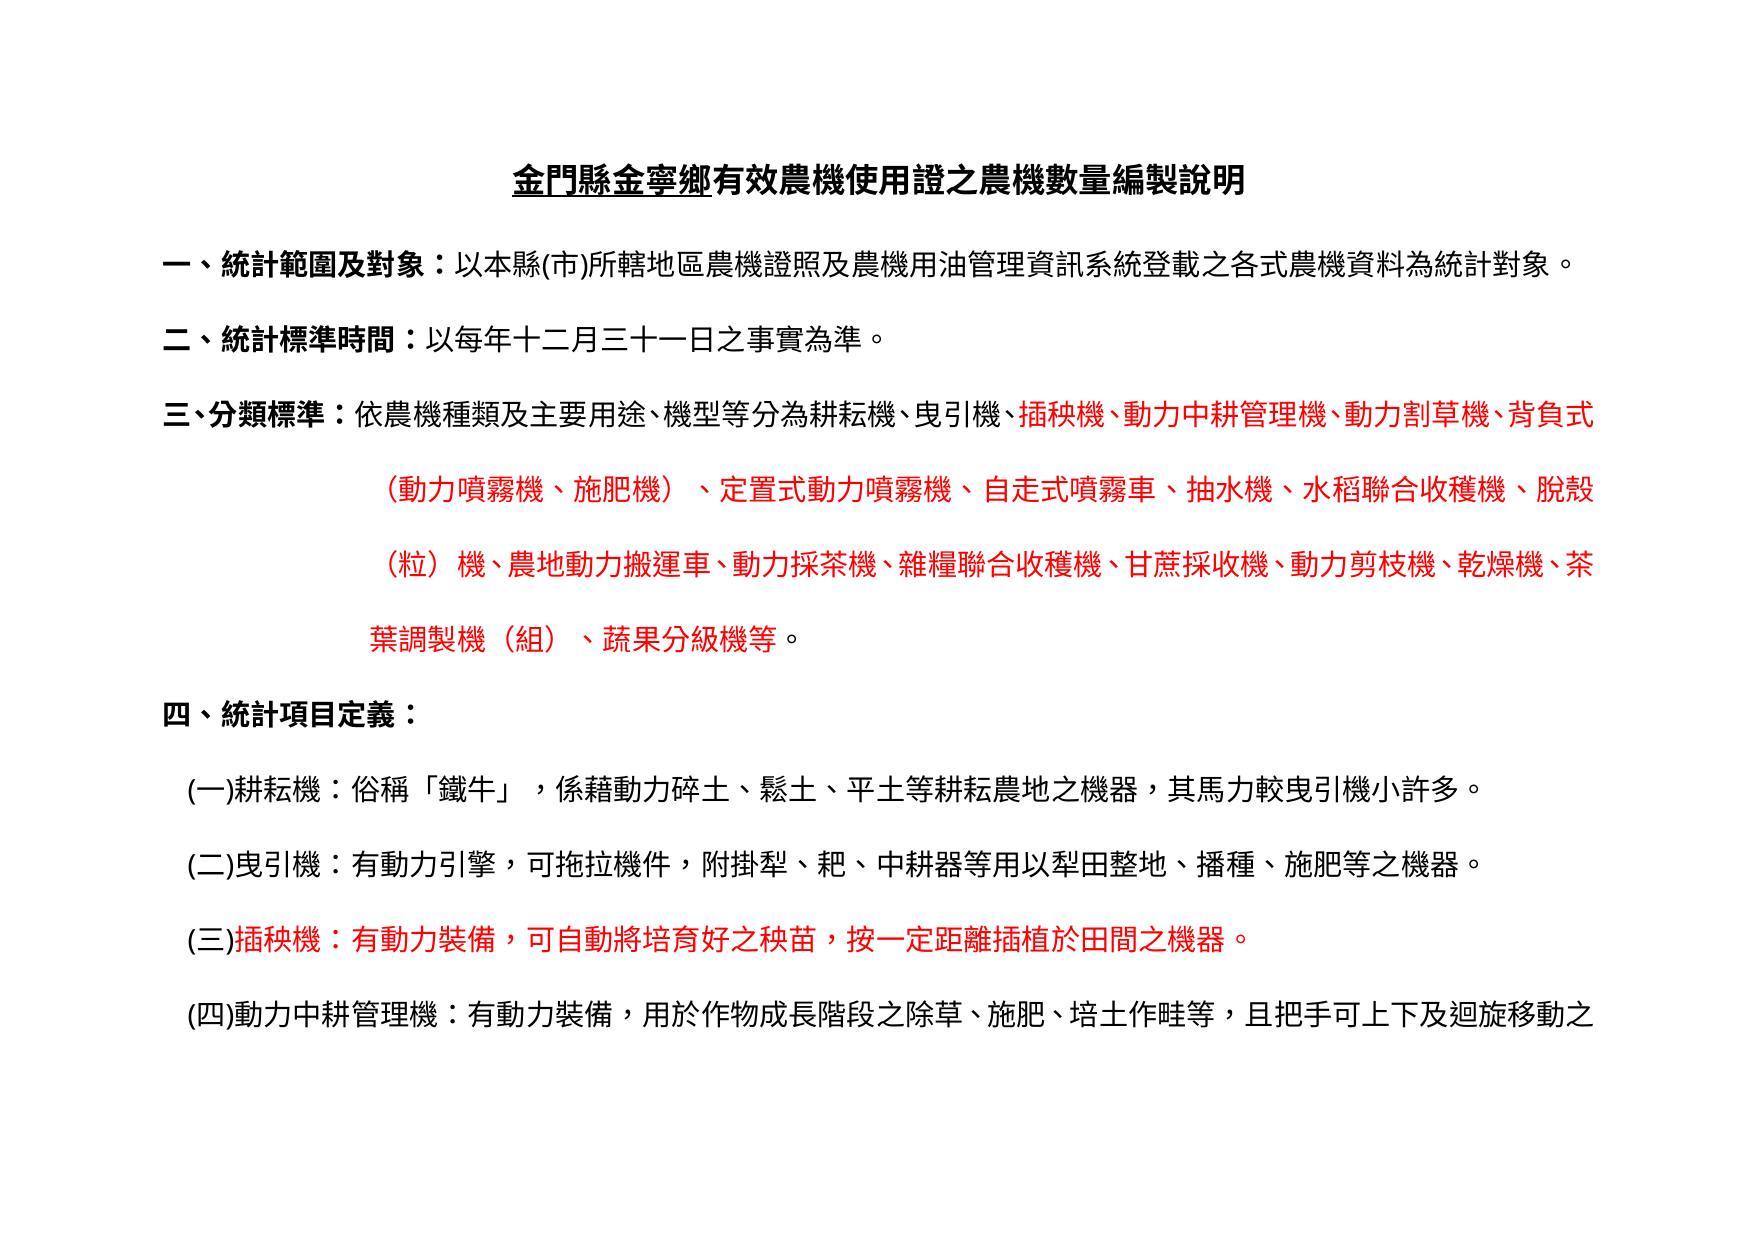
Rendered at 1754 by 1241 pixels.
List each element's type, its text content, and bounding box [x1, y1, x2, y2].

text (三)插秧機：有動力裝備，可自動將培育好之秧苗，按一定距離插植於田間之機器。 [187, 900, 1594, 975]
text 四、統計項目定義： [162, 675, 1594, 750]
text 金門縣金寧鄉有效農機使用證之農機數量編製說明 [162, 140, 1594, 215]
text 二、統計標準時間：以每年十二月三十一日之事實為準。 [162, 300, 1594, 375]
text (四)動力中耕管理機：有動力裝備，用於作物成長階段之除草、施肥、培土作畦等，且把手可上下及迴旋移動之 [187, 975, 1594, 1050]
text 三、分類標準：依農機種類及主要用途、機型等分為耕耘機、曳引機、插秧機、動力中耕管理機、動力割草機、背負式（動力噴霧機、施肥機）、定置式動力噴霧機、自走式噴霧車、抽水機、水稻聯合收穫機、脫殼（粒）機、農地動力搬運車、動力採茶機、雜糧聯合收穫機、甘蔗採收機、動力剪枝機、乾燥機、茶葉調製機（組）、蔬果分級機等。 [162, 375, 1594, 675]
text 一、統計範圍及對象：以本縣(市)所轄地區農機證照及農機用油管理資訊系統登載之各式農機資料為統計對象。 [162, 225, 1594, 300]
text (一)耕耘機：俗稱「鐵牛」，係藉動力碎土、鬆土、平土等耕耘農地之機器，其馬力較曳引機小許多。 [187, 750, 1594, 825]
text (二)曳引機：有動力引擎，可拖拉機件，附掛犁、耙、中耕器等用以犁田整地、播種、施肥等之機器。 [187, 825, 1594, 900]
